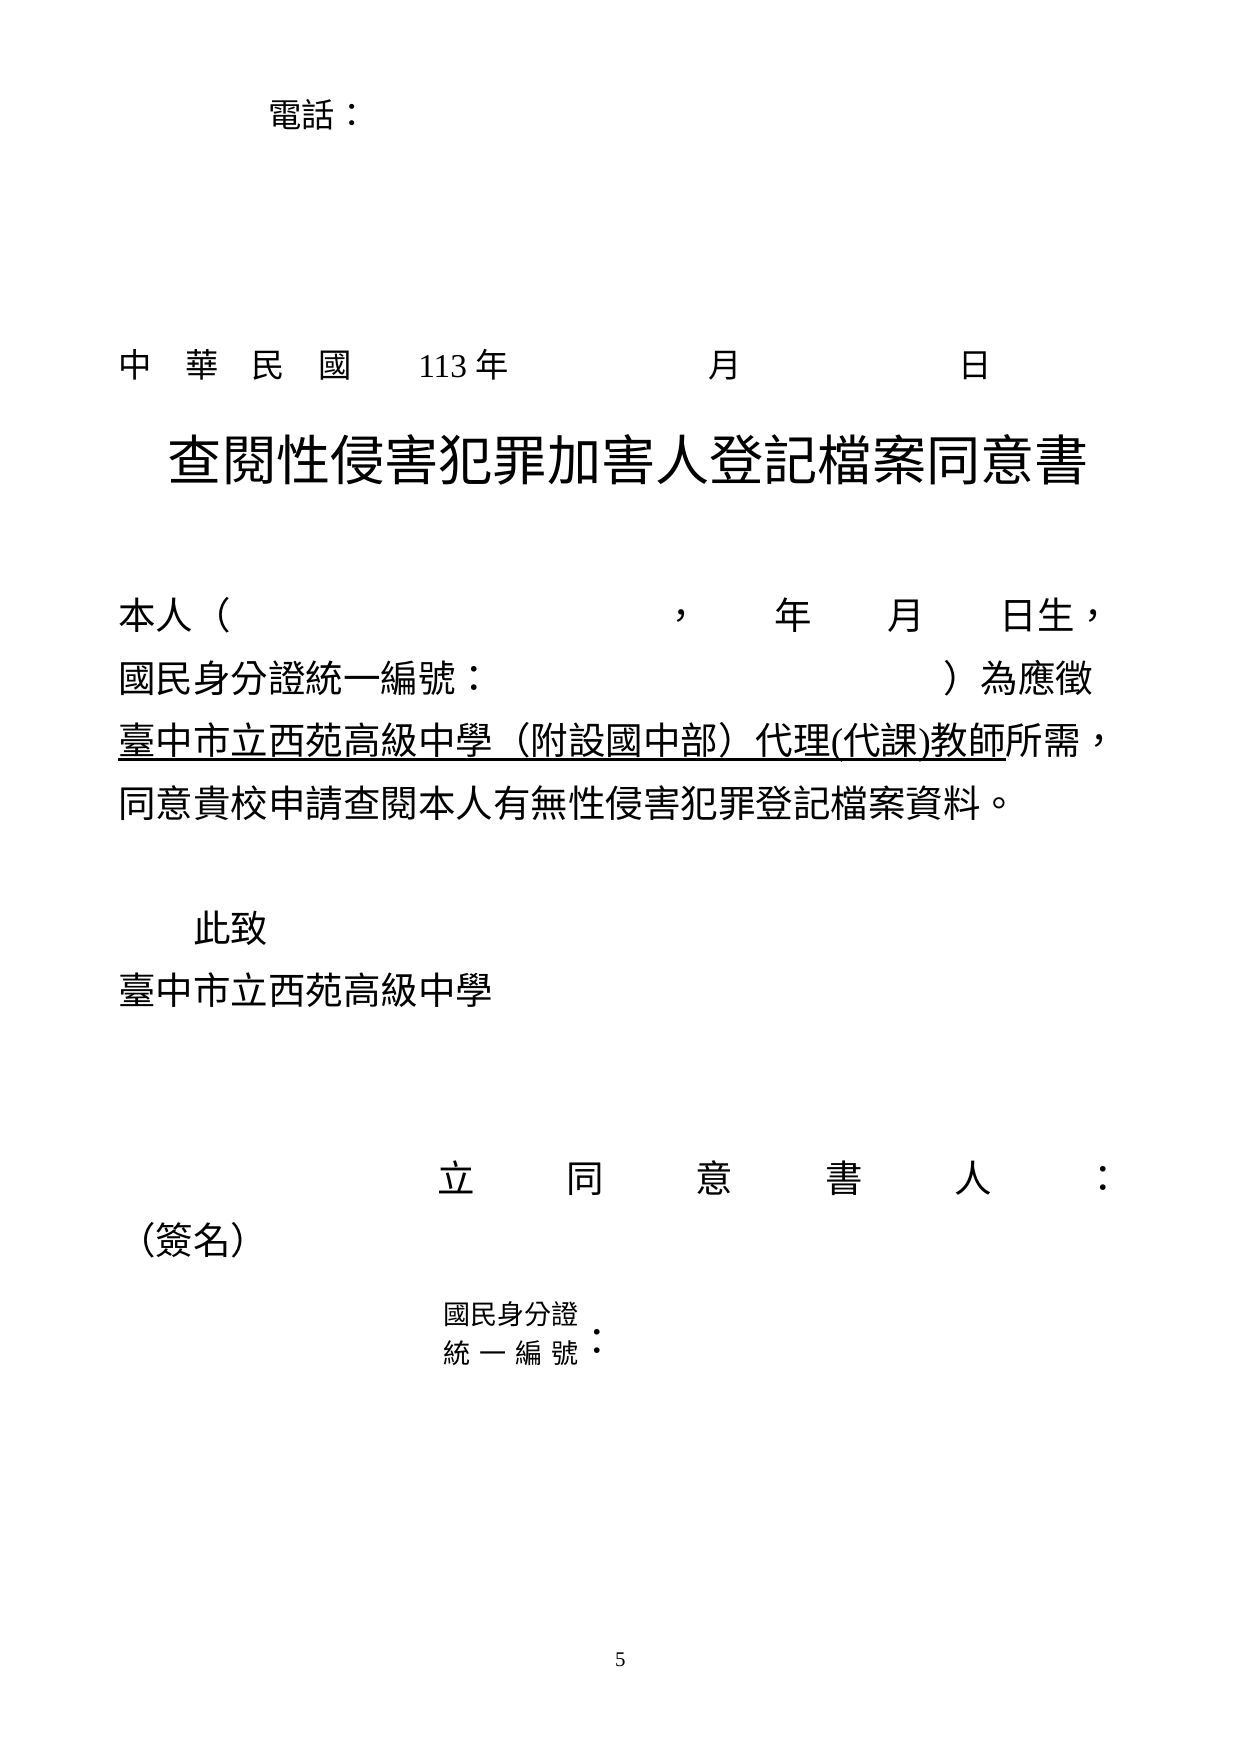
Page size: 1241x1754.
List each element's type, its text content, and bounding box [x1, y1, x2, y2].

text 查閱性侵害犯罪加害人登記檔案同意書 [118, 384, 1138, 509]
text 電話： [118, 72, 1122, 134]
text 本人（ ， 年 月 日生，國民身分證統一編號： ）為應徵臺中市立西苑高級中學（附設國中部）代理(代課)教師所需，同意貴校申請查閱本人有無性侵害犯罪登記檔案資料。 [118, 572, 1122, 822]
text 此致 [118, 884, 1122, 947]
text 中 華 民 國 113 年 月 日 [118, 322, 1122, 384]
text 國民身分證統一編號： [118, 1259, 1122, 1384]
text 臺中市立西苑高級中學 [118, 947, 1122, 1009]
text 立同意書人： （簽名） [118, 1134, 1122, 1259]
